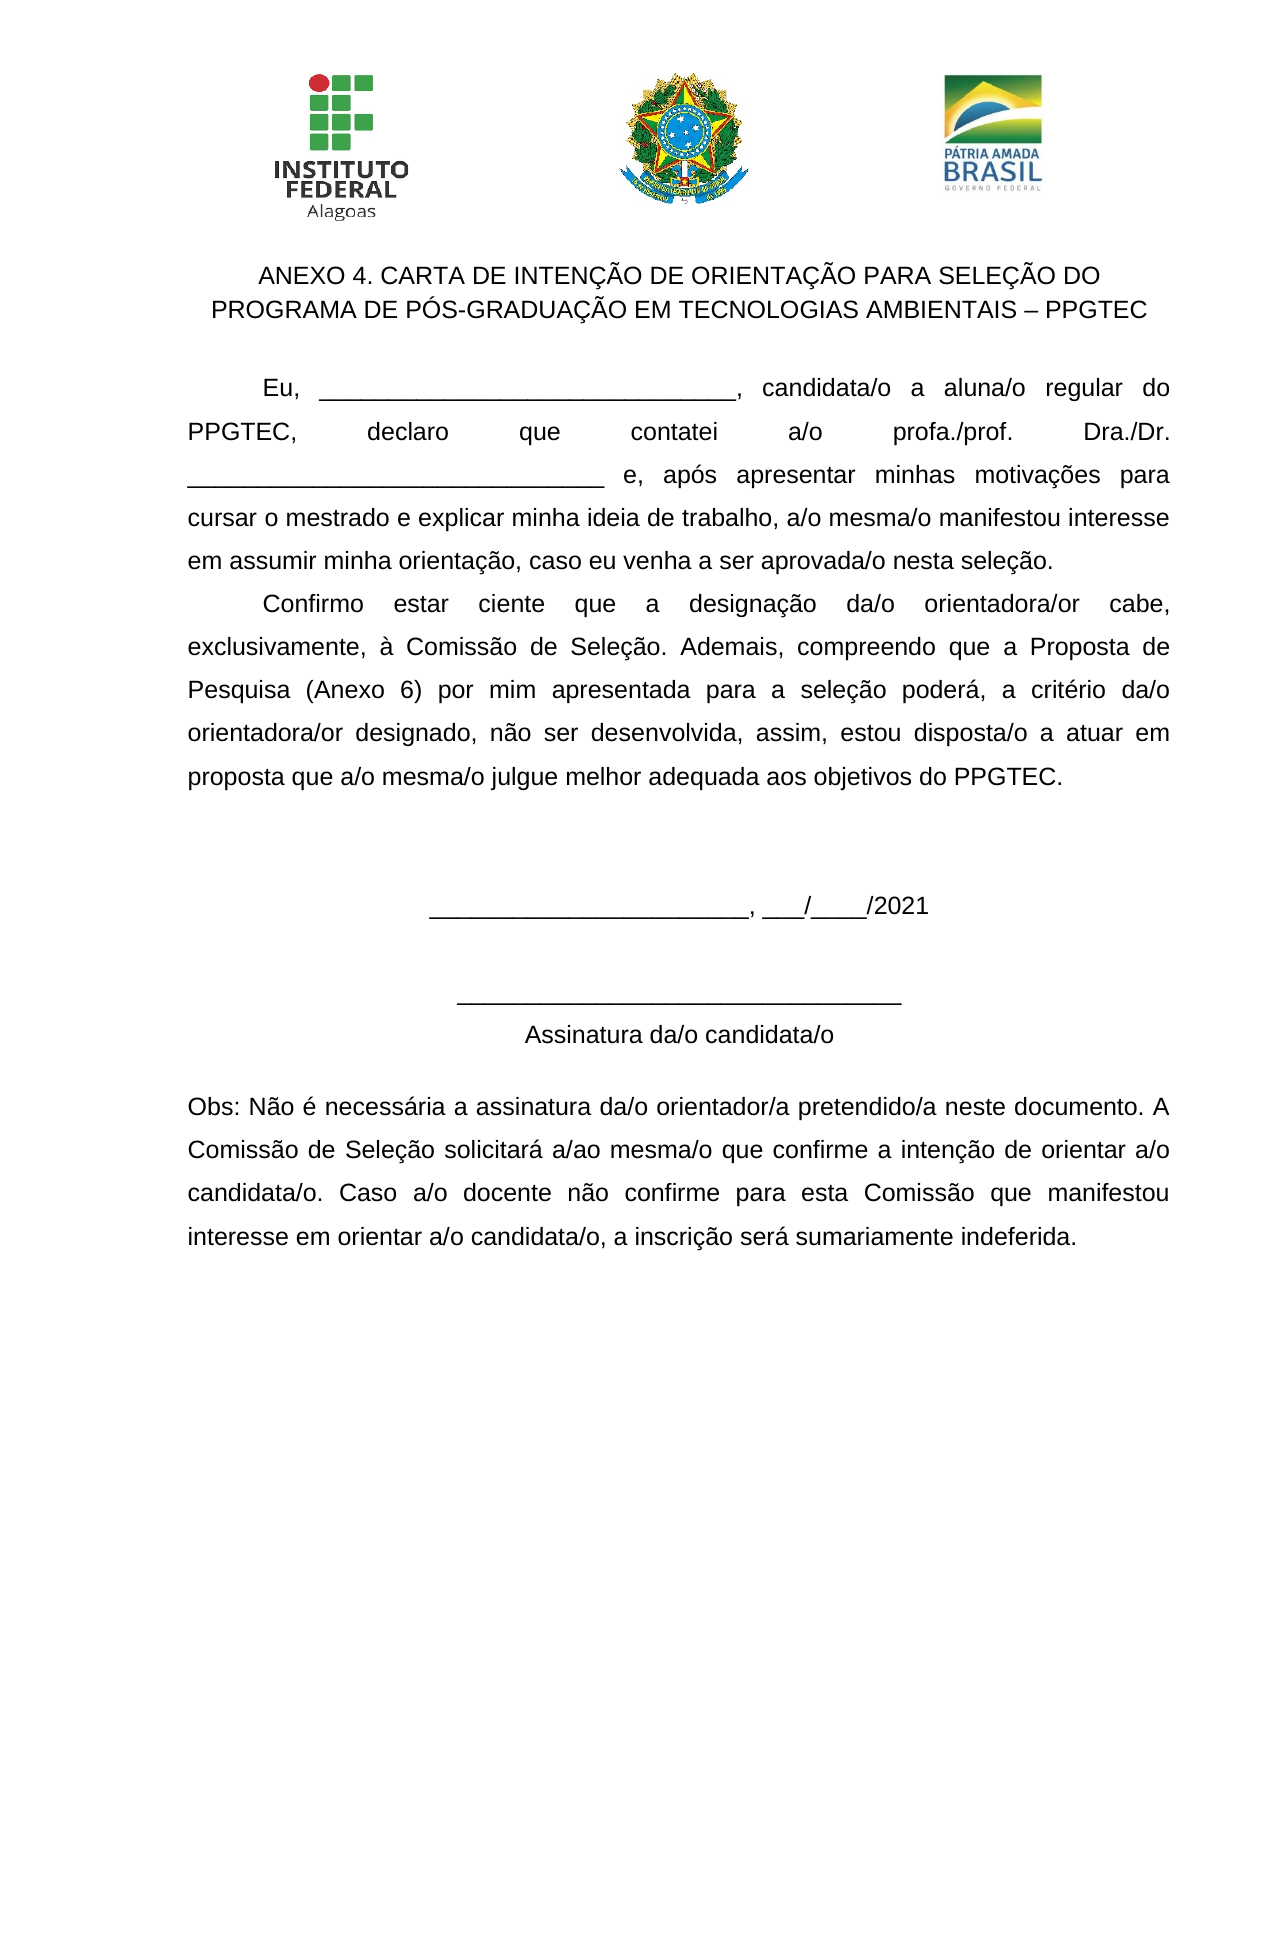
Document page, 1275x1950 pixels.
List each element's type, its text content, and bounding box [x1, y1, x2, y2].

text Eu, ______________________________, candidata/o a aluna/o regular do PPGTEC, declaro que contatei a/o profa./prof. Dra./Dr. ______________________________ e, após apresentar minhas motivações para cursar o mestrado e explicar minha ideia de trabalho, a/o mesma/o manifestou interesse em assumir minha orientação, caso eu venha a ser aprovada/o nesta seleção. [187, 373, 1172, 574]
text ________________________________ [187, 977, 1172, 1006]
text Obs: Não é necessária a assinatura da/o orientador/a pretendido/a neste documento. A Comissão de Seleção solicitará a/ao mesma/o que confirme a intenção de orientar a/o candidata/o. Caso a/o docente não confirme para esta Comissão que manifestou interesse em orientar a/o candidata/o, a inscrição será sumariamente indeferida. [187, 1092, 1172, 1250]
text _______________________, ___/____/2021 [187, 891, 1172, 919]
text Assinatura da/o candidata/o [187, 1020, 1172, 1049]
text Confirmo estar ciente que a designação da/o orientadora/or cabe, exclusivamente, à Comissão de Seleção. Ademais, compreendo que a Proposta de Pesquisa (Anexo 6) por mim apresentada para a seleção poderá, a critério da/o orientadora/or designado, não ser desenvolvida, assim, estou disposta/o a atuar em proposta que a/o mesma/o julgue melhor adequada aos objetivos do PPGTEC. [187, 589, 1172, 790]
text ANEXO 4. CARTA DE INTENÇÃO DE ORIENTAÇÃO PARA SELEÇÃO DO PROGRAMA DE PÓS-GRADUAÇÃO EM TECNOLOGIAS AMBIENTAIS – PPGTEC [187, 261, 1172, 324]
